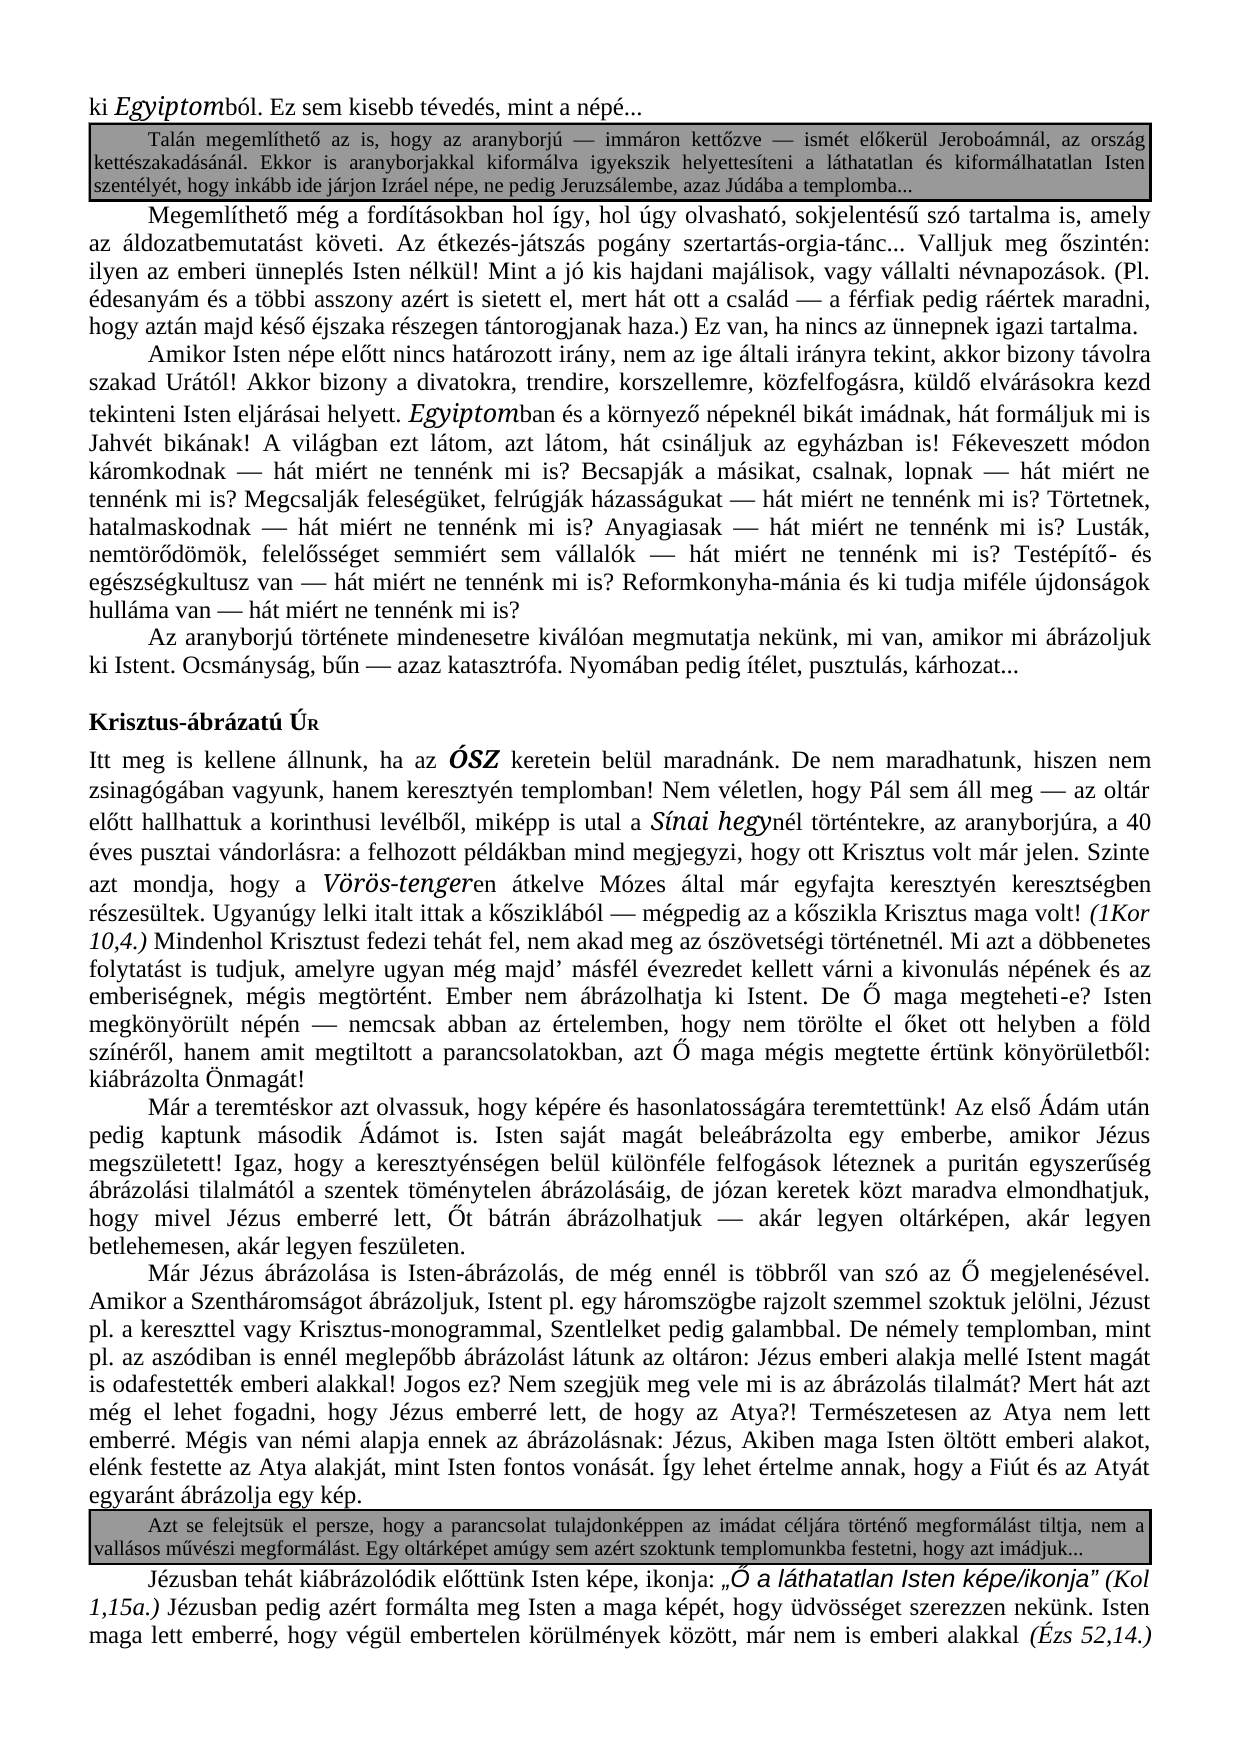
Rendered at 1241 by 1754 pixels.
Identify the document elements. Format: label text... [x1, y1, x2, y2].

text Azt se felejtsük el persze, hogy a parancsolat tulajdonképpen az imádat céljára történő megformálást tiltja, nem a vallásos művészi megformálást. Egy oltárképet amúgy sem azért szoktunk templomunkba festetni, hogy azt imádjuk... [91, 1511, 1149, 1563]
text Az aranyborjú története mindenesetre kiválóan megmutatja nekünk, mi van, amikor mi ábrázoljuk ki Istent. Ocsmányság, bűn ― azaz katasztrófa. Nyomában pedig ítélet, pusztulás, kárhozat... [88, 623, 1152, 679]
subtitle Krisztus-ábrázatú Úr [88, 708, 1152, 736]
text Itt meg is kellene állnunk, ha az ÓSZ keretein belül maradnánk. De nem maradhatunk, hiszen nem zsinagógában vagyunk, hanem keresztyén templomban! Nem véletlen, hogy Pál sem áll meg ― az oltár előtt hallhattuk a korinthusi levélből, miképp is utal a Sínai hegynél történtekre, az aranyborjúra, a 40 éves pusztai vándorlásra: a felhozott példákban mind megjegyzi, hogy ott Krisztus volt már jelen. Szinte azt mondja, hogy a Vörös-tengeren átkelve Mózes által már egyfajta keresztyén keresztségben részesültek. Ugyanúgy lelki italt ittak a kősziklából ― mégpedig az a kőszikla Krisztus maga volt! (1Kor 10,4.) Mindenhol Krisztust fedezi tehát fel, nem akad meg az ószövetségi történetnél. Mi azt a döbbenetes folytatást is tudjuk, amelyre ugyan még majd’ másfél évezredet kellett várni a kivonulás népének és az emberiségnek, mégis megtörtént. Ember nem ábrázolhatja ki Istent. De Ő maga megteheti‑e? Isten megkönyörült népén ― nemcsak abban az értelemben, hogy nem törölte el őket ott helyben a föld színéről, hanem amit megtiltott a parancsolatokban, azt Ő maga mégis megtette értünk könyörületből: kiábrázolta Önmagát! [88, 742, 1152, 1093]
text Amikor Isten népe előtt nincs határozott irány, nem az ige általi irányra tekint, akkor bizony távolra szakad Urától! Akkor bizony a divatokra, trendire, korszellemre, közfelfogásra, küldő elvárásokra kezd tekinteni Isten eljárásai helyett. Egyiptomban és a környező népeknél bikát imádnak, hát formáljuk mi is Jahvét bikának! A világban ezt látom, azt látom, hát csináljuk az egyházban is! Fékeveszett módon káromkodnak ― hát miért ne tennénk mi is? Becsapják a másikat, csalnak, lopnak ― hát miért ne tennénk mi is? Megcsalják feleségüket, felrúgják házasságukat ― hát miért ne tennénk mi is? Törtetnek, hatalmaskodnak ― hát miért ne tennénk mi is? Anyagiasak ― hát miért ne tennénk mi is? Lusták, nemtörődömök, felelősséget semmiért sem vállalók ― hát miért ne tennénk mi is? Testépítő‑ és egészségkultusz van ― hát miért ne tennénk mi is? Reformkonyha-mánia és ki tudja miféle újdonságok hulláma van ― hát miért ne tennénk mi is? [88, 340, 1152, 623]
text ki Egyiptomból. Ez sem kisebb tévedés, mint a népé... [88, 88, 1152, 122]
text Már Jézus ábrázolása is Isten-ábrázolás, de még ennél is többről van szó az Ő megjelenésével. Amikor a Szentháromságot ábrázoljuk, Istent pl. egy háromszögbe rajzolt szemmel szoktuk jelölni, Jézust pl. a kereszttel vagy Krisztus-monogrammal, Szentlelket pedig galambbal. De némely templomban, mint pl. az aszódiban is ennél meglepőbb ábrázolást látunk az oltáron: Jézus emberi alakja mellé Istent magát is odafestették emberi alakkal! Jogos ez? Nem szegjük meg vele mi is az ábrázolás tilalmát? Mert hát azt még el lehet fogadni, hogy Jézus emberré lett, de hogy az Atya?! Természetesen az Atya nem lett emberré. Mégis van némi alapja ennek az ábrázolásnak: Jézus, Akiben maga Isten öltött emberi alakot, elénk festette az Atya alakját, mint Isten fontos vonását. Így lehet értelme annak, hogy a Fiút és az Atyát egyaránt ábrázolja egy kép. [88, 1259, 1152, 1509]
text Már a teremtéskor azt olvassuk, hogy képére és hasonlatosságára teremtettünk! Az első Ádám után pedig kaptunk második Ádámot is. Isten saját magát beleábrázolta egy emberbe, amikor Jézus megszületett! Igaz, hogy a keresztyénségen belül különféle felfogások léteznek a puritán egyszerűség ábrázolási tilalmától a szentek töménytelen ábrázolásáig, de józan keretek közt maradva elmondhatjuk, hogy mivel Jézus emberré lett, Őt bátrán ábrázolhatjuk ― akár legyen oltárképen, akár legyen betlehemesen, akár legyen feszületen. [88, 1093, 1152, 1259]
text Jézusban tehát kiábrázolódik előttünk Isten képe, ikonja: „Ő a láthatatlan Isten képe/ikonja” (Kol 1,15a.) Jézusban pedig azért formálta meg Isten a maga képét, hogy üdvösséget szerezzen nekünk. Isten maga lett emberré, hogy végül embertelen körülmények között, már nem is emberi alakkal (Ézs 52,14.) [88, 1565, 1152, 1648]
text Megemlíthető még a fordításokban hol így, hol úgy olvasható, sokjelentésű szó tartalma is, amely az áldozatbemutatást követi. Az étkezés-játszás pogány szertartás-orgia-tánc... Valljuk meg őszintén: ilyen az emberi ünneplés Isten nélkül! Mint a jó kis hajdani majálisok, vagy vállalti névnapozások. (Pl. édesanyám és a többi asszony azért is sietett el, mert hát ott a család ― a férfiak pedig ráértek maradni, hogy aztán majd késő éjszaka részegen tántorogjanak haza.) Ez van, ha nincs az ünnepnek igazi tartalma. [88, 202, 1152, 340]
text Talán megemlíthető az is, hogy az aranyborjú ― immáron kettőzve ― ismét előkerül Jeroboámnál, az ország kettészakadásánál. Ekkor is aranyborjakkal kiformálva igyekszik helyettesíteni a láthatatlan és kiformálhatatlan Isten szentélyét, hogy inkább ide járjon Izráel népe, ne pedig Jeruzsálembe, azaz Júdába a templomba... [91, 125, 1149, 199]
